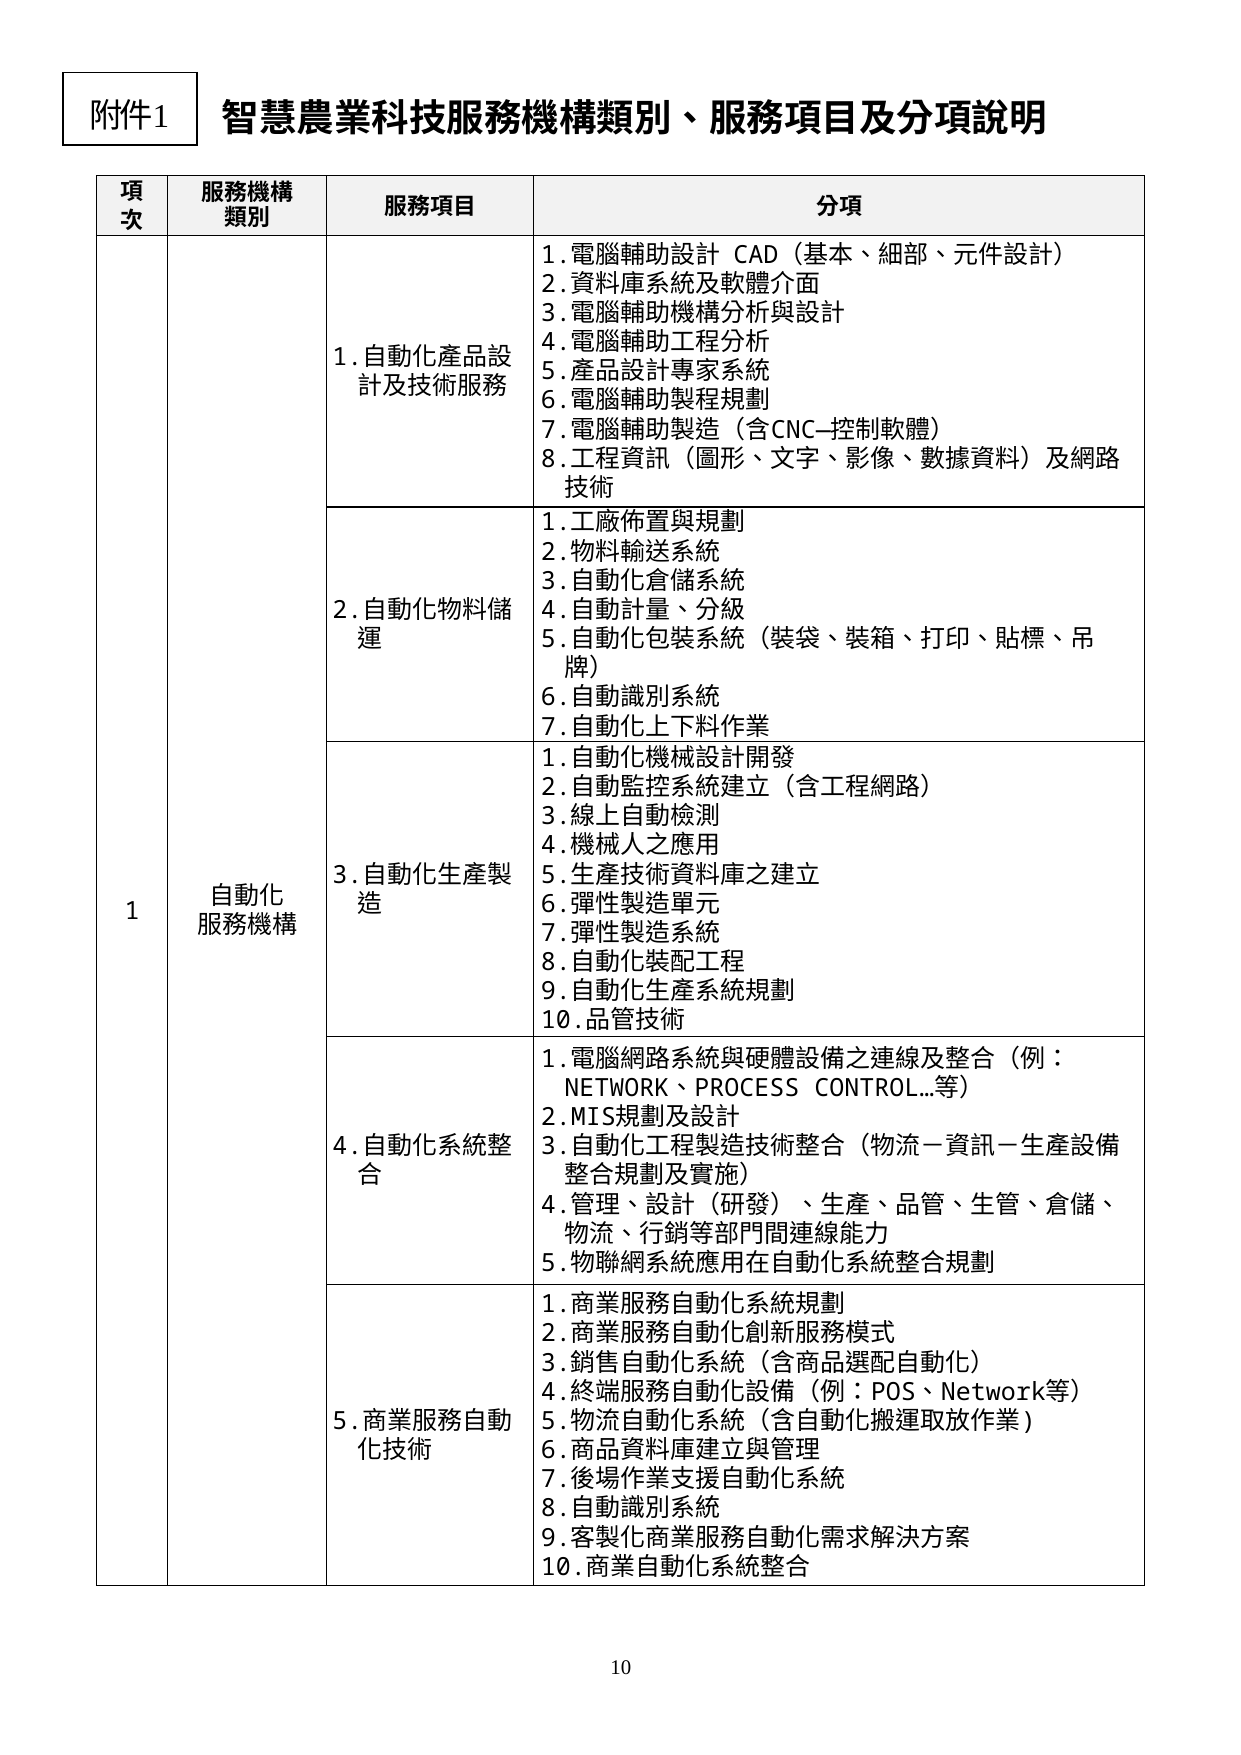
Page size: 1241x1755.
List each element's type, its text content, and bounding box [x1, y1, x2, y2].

table_cell 1.商業服務自動化系統規劃 2.商業服務自動化創新服務模式 3.銷售自動化系統（含商品選配自動化） 4.終端服務自動化設備（例：POS、Network等） 5.物流自動化系統（含自動化搬運取放作業) 6.商品資料庫建立與管理 7.後場作業支援自動化系統 8.自動識別系統 9.客製化商業服務自動化需求解決方案 10.商業自動化系統整合 [534, 1285, 1144, 1585]
table_header 項 次 [97, 176, 167, 235]
table_cell 4.自動化系統整合 [327, 1037, 533, 1284]
table_cell 1.自動化機械設計開發 2.自動監控系統建立（含工程網路） 3.線上自動檢測 4.機械人之應用 5.生產技術資料庫之建立 6.彈性製造單元 7.彈性製造系統 8.自動化裝配工程 9.自動化生產系統規劃 10.品管技術 [534, 742, 1144, 1036]
table_cell 1.工廠佈置與規劃 2.物料輸送系統 3.自動化倉儲系統 4.自動計量、分級 5.自動化包裝系統（裝袋、裝箱、打印、貼標、吊牌） 6.自動識別系統 7.自動化上下料作業 [534, 508, 1144, 741]
table_cell 1 [97, 236, 167, 1585]
table_header 服務機構 類別 [168, 176, 326, 235]
text 附件1 [65, 89, 196, 137]
table_cell 3.自動化生產製造 [327, 742, 533, 1036]
table_cell 2.自動化物料儲運 [327, 508, 533, 741]
table_cell 1.電腦網路系統與硬體設備之連線及整合（例： NETWORK、PROCESS CONTROL…等） 2.MIS規劃及設計 3.自動化工程製造技術整合（物流－資訊－生產設備整合規劃及實施） 4.管理、設計（研發）、生產、品管、生管、倉儲、物流、行銷等部門間連線能力 5.物聯網系統應用在自動化系統整合規劃 [534, 1037, 1144, 1284]
table_cell 自動化 服務機構 [168, 236, 326, 1585]
text 智慧農業科技服務機構類別、服務項目及分項說明 [222, 87, 1182, 142]
table_cell 5.商業服務自動化技術 [327, 1285, 533, 1585]
table_cell 1.自動化產品設計及技術服務 [327, 236, 533, 506]
text [64, 73, 196, 144]
table_cell 1.電腦輔助設計 CAD（基本、細部、元件設計） 2.資料庫系統及軟體介面 3.電腦輔助機構分析與設計 4.電腦輔助工程分析 5.產品設計專家系統 6.電腦輔助製程規劃 7.電腦輔助製造（含CNC—控制軟體） 8.工程資訊（圖形、文字、影像、數據資料）及網路技術 [534, 236, 1144, 506]
table_header 分項 [534, 176, 1144, 235]
table_header 服務項目 [327, 176, 533, 235]
